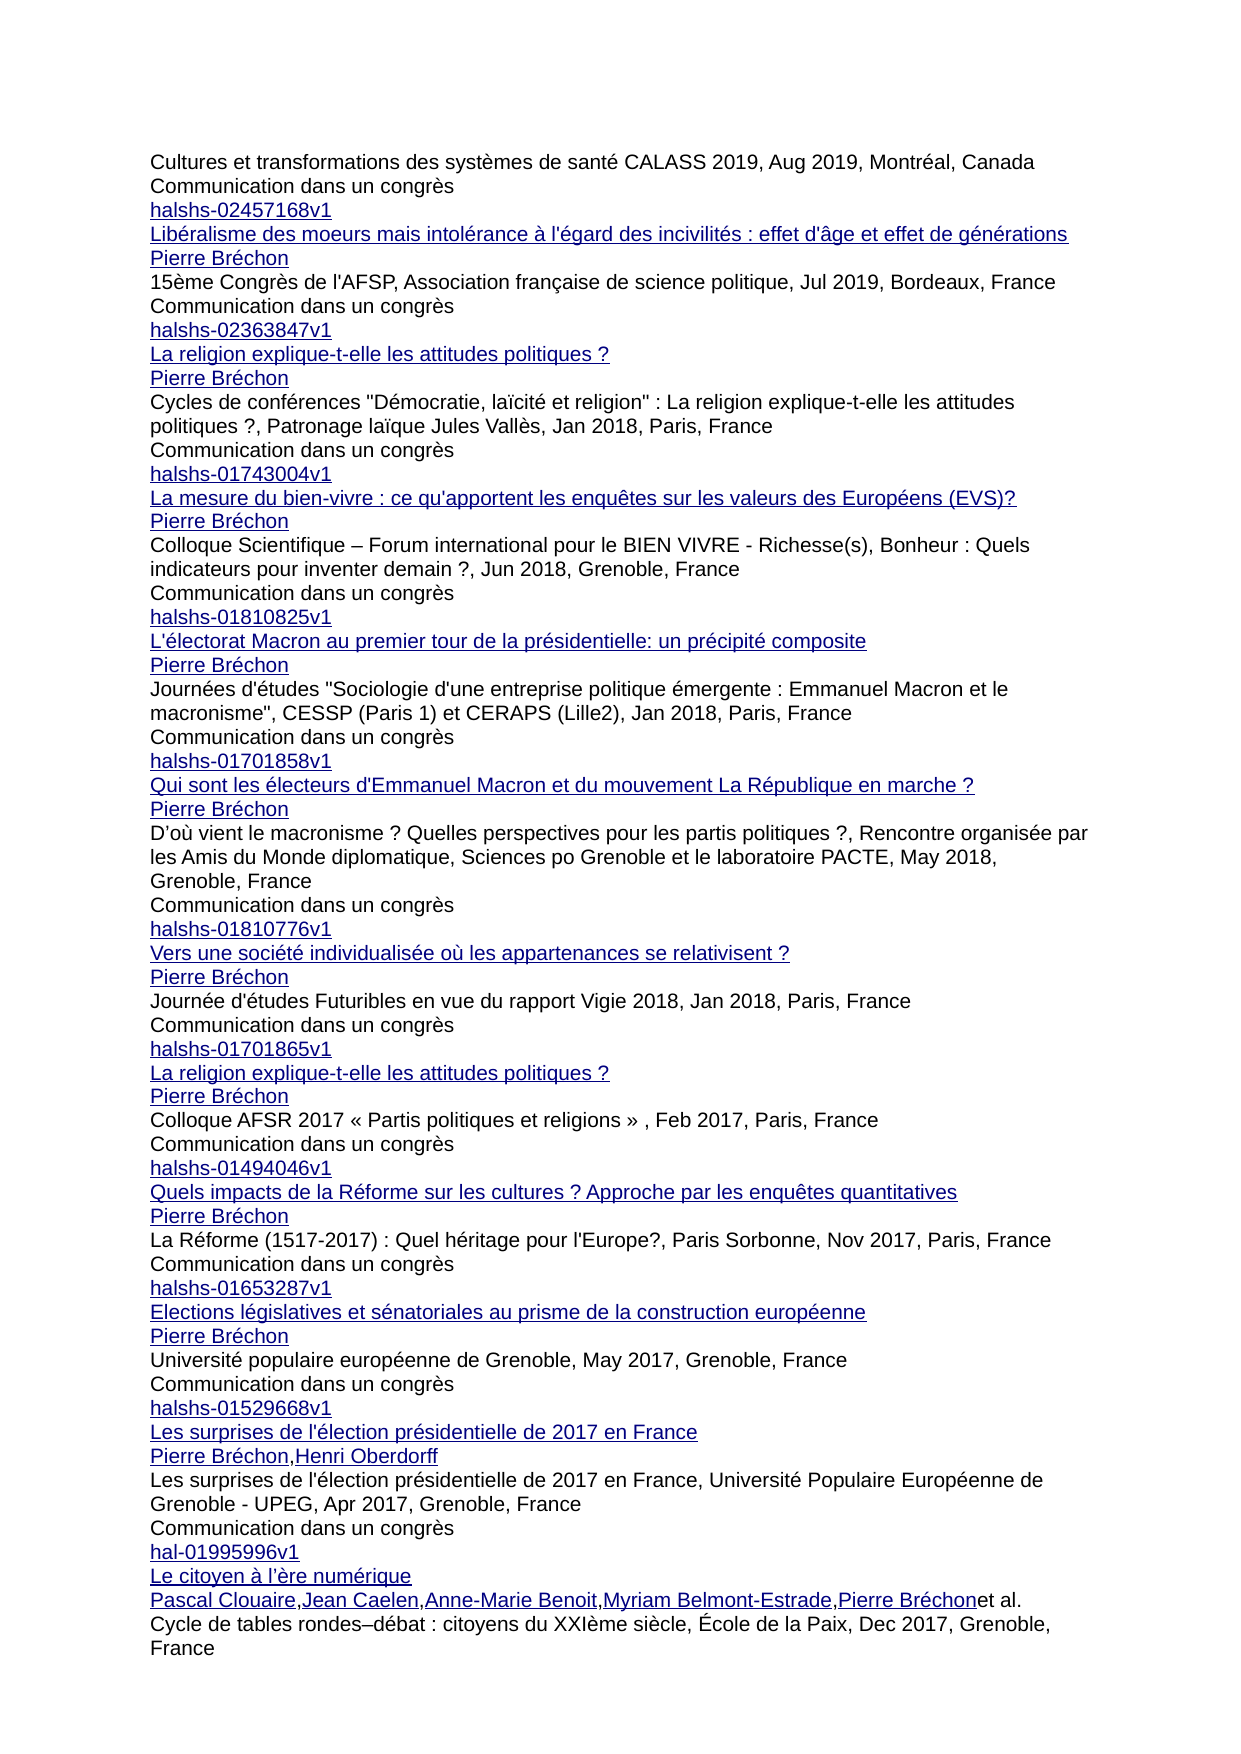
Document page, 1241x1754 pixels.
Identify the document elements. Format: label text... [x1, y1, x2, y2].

table_cell Qui sont les électeurs d'Emmanuel Macron et du mouvement La République en marche ? Pierre Bréchon D’où vient le macronisme ? Quelles perspectives pour les partis politiques ?, Rencontre organisée par les Amis du Monde diplomatique, Sciences po Grenoble et le laboratoire PACTE, May 2018, Grenoble, France Communication dans un congrès halshs-01810776v1 [150, 773, 1090, 941]
table_cell Cultures et transformations des systèmes de santé CALASS 2019, Aug 2019, Montréal, Canada Communication dans un congrès halshs-02457168v1 [150, 150, 1090, 222]
table_cell Vers une société individualisée où les appartenances se relativisent ? Pierre Bréchon Journée d'études Futuribles en vue du rapport Vigie 2018, Jan 2018, Paris, France Communication dans un congrès halshs-01701865v1 [150, 941, 1090, 1060]
table_cell Quels impacts de la Réforme sur les cultures ? Approche par les enquêtes quantitatives Pierre Bréchon La Réforme (1517-2017) : Quel héritage pour l'Europe?, Paris Sorbonne, Nov 2017, Paris, France Communication dans un congrès halshs-01653287v1 [150, 1180, 1090, 1300]
table_cell La religion explique-t-elle les attitudes politiques ? Pierre Bréchon Cycles de conférences "Démocratie, laïcité et religion" : La religion explique-t-elle les attitudes politiques ?, Patronage laïque Jules Vallès, Jan 2018, Paris, France Communication dans un congrès halshs-01743004v1 [150, 342, 1090, 485]
table_cell Les surprises de l'élection présidentielle de 2017 en France Pierre Bréchon,Henri Oberdorff Les surprises de l'élection présidentielle de 2017 en France, Université Populaire Européenne de Grenoble - UPEG, Apr 2017, Grenoble, France Communication dans un congrès hal-01995996v1 [150, 1420, 1090, 1563]
table_cell L'électorat Macron au premier tour de la présidentielle: un précipité composite Pierre Bréchon Journées d'études "Sociologie d'une entreprise politique émergente : Emmanuel Macron et le macronisme", CESSP (Paris 1) et CERAPS (Lille2), Jan 2018, Paris, France Communication dans un congrès halshs-01701858v1 [150, 629, 1090, 773]
table_cell Le citoyen à l’ère numérique Pascal Clouaire,Jean Caelen,Anne-Marie Benoit,Myriam Belmont-Estrade,Pierre Bréchonet al. Cycle de tables rondes–débat : citoyens du XXIème siècle, École de la Paix, Dec 2017, Grenoble, France [150, 1564, 1090, 1659]
table_cell La mesure du bien-vivre : ce qu'apportent les enquêtes sur les valeurs des Européens (EVS)? Pierre Bréchon Colloque Scientifique – Forum international pour le BIEN VIVRE - Richesse(s), Bonheur : Quels indicateurs pour inventer demain ?, Jun 2018, Grenoble, France Communication dans un congrès halshs-01810825v1 [150, 485, 1090, 629]
table_cell Elections législatives et sénatoriales au prisme de la construction européenne Pierre Bréchon Université populaire européenne de Grenoble, May 2017, Grenoble, France Communication dans un congrès halshs-01529668v1 [150, 1300, 1090, 1420]
table_cell Libéralisme des moeurs mais intolérance à l'égard des incivilités : effet d'âge et effet de générations Pierre Bréchon 15ème Congrès de l'AFSP, Association française de science politique, Jul 2019, Bordeaux, France Communication dans un congrès halshs-02363847v1 [150, 222, 1090, 342]
table_cell La religion explique-t-elle les attitudes politiques ? Pierre Bréchon Colloque AFSR 2017 « Partis politiques et religions » , Feb 2017, Paris, France Communication dans un congrès halshs-01494046v1 [150, 1060, 1090, 1180]
